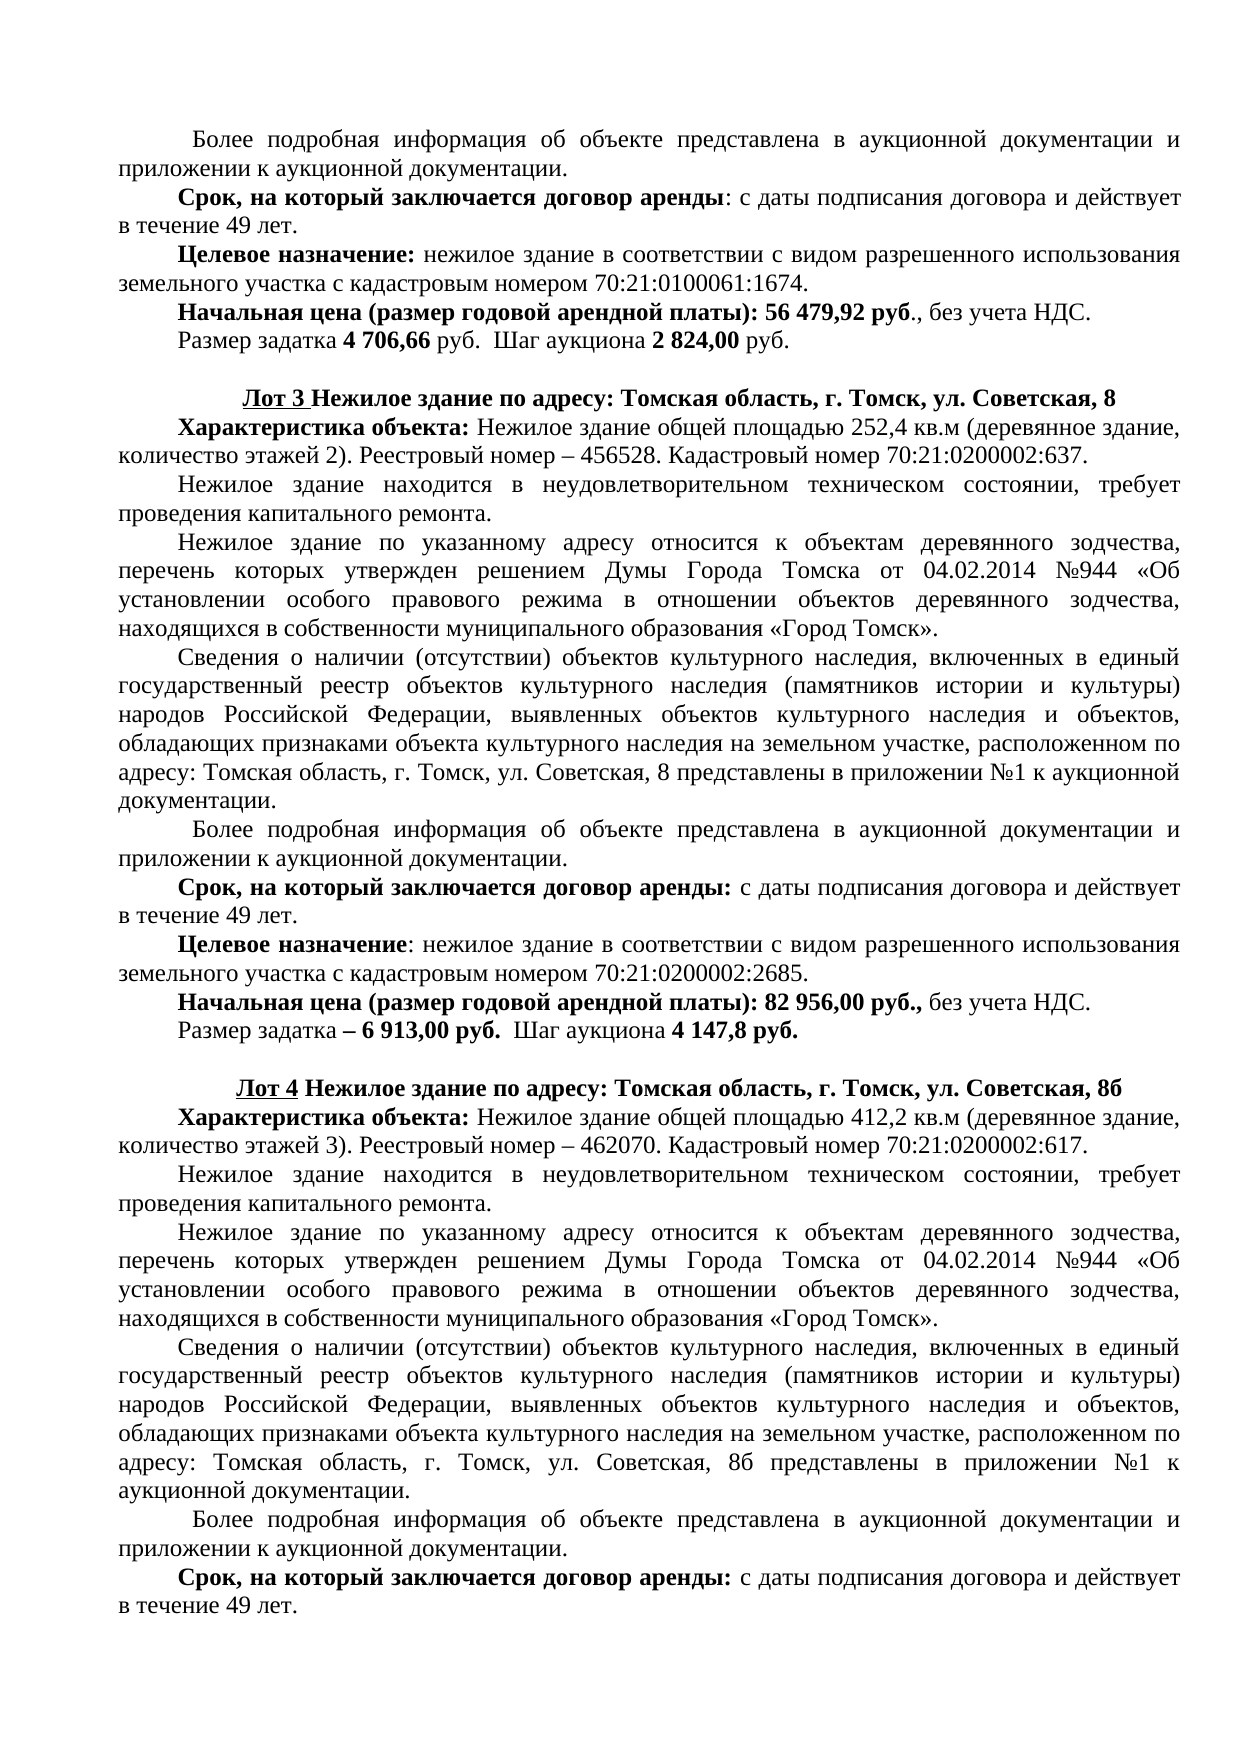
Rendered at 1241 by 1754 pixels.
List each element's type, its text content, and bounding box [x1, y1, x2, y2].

text Более подробная информация об объекте представлена в аукционной документации и приложении к аукционной документации. [118, 124, 1181, 182]
text Нежилое здание находится в неудовлетворительном техническом состоянии, требует проведения капитального ремонта. [118, 469, 1181, 527]
text Сведения о наличии (отсутствии) объектов культурного наследия, включенных в единый государственный реестр объектов культурного наследия (памятников истории и культуры) народов Российской Федерации, выявленных объектов культурного наследия и объектов, обладающих признаками объекта культурного наследия на земельном участке, расположенном по адресу: Томская область, г. Томск, ул. Советская, 8 представлены в приложении №1 к аукционной документации. [118, 642, 1181, 814]
text Характеристика объекта: Нежилое здание общей площадью 412,2 кв.м (деревянное здание, количество этажей 3). Реестровый номер – 462070. Кадастровый номер 70:21:0200002:617. [118, 1102, 1181, 1159]
text Нежилое здание находится в неудовлетворительном техническом состоянии, требует проведения капитального ремонта. [118, 1159, 1181, 1217]
text Лот 3 Нежилое здание по адресу: Томская область, г. Томск, ул. Советская, 8 [118, 383, 1181, 412]
text Нежилое здание по указанному адресу относится к объектам деревянного зодчества, перечень которых утвержден решением Думы Города Томска от 04.02.2014 №944 «Об установлении особого правового режима в отношении объектов деревянного зодчества, находящихся в собственности муниципального образования «Город Томск». [118, 1217, 1181, 1332]
text Лот 4 Нежилое здание по адресу: Томская область, г. Томск, ул. Советская, 8б [118, 1073, 1181, 1102]
text Срок, на который заключается договор аренды: с даты подписания договора и действует в течение 49 лет. [118, 1562, 1181, 1619]
text Срок, на который заключается договор аренды: с даты подписания договора и действует в течение 49 лет. [118, 872, 1181, 929]
text Целевое назначение: нежилое здание в соответствии с видом разрешенного использования земельного участка с кадастровым номером 70:21:0100061:1674. [118, 239, 1181, 297]
text Более подробная информация об объекте представлена в аукционной документации и приложении к аукционной документации. [118, 814, 1181, 872]
text Более подробная информация об объекте представлена в аукционной документации и приложении к аукционной документации. [118, 1504, 1181, 1562]
text Начальная цена (размер годовой арендной платы): 56 479,92 руб., без учета НДС. [118, 297, 1181, 325]
text Размер задатка 4 706,66 руб. Шаг аукциона 2 824,00 руб. [118, 325, 1181, 354]
text Размер задатка – 6 913,00 руб. Шаг аукциона 4 147,8 руб. [118, 1015, 1181, 1044]
text Начальная цена (размер годовой арендной платы): 82 956,00 руб., без учета НДС. [118, 987, 1181, 1015]
text Нежилое здание по указанному адресу относится к объектам деревянного зодчества, перечень которых утвержден решением Думы Города Томска от 04.02.2014 №944 «Об установлении особого правового режима в отношении объектов деревянного зодчества, находящихся в собственности муниципального образования «Город Томск». [118, 527, 1181, 642]
text Целевое назначение: нежилое здание в соответствии с видом разрешенного использования земельного участка с кадастровым номером 70:21:0200002:2685. [118, 929, 1181, 987]
text Характеристика объекта: Нежилое здание общей площадью 252,4 кв.м (деревянное здание, количество этажей 2). Реестровый номер – 456528. Кадастровый номер 70:21:0200002:637. [118, 412, 1181, 469]
text Сведения о наличии (отсутствии) объектов культурного наследия, включенных в единый государственный реестр объектов культурного наследия (памятников истории и культуры) народов Российской Федерации, выявленных объектов культурного наследия и объектов, обладающих признаками объекта культурного наследия на земельном участке, расположенном по адресу: Томская область, г. Томск, ул. Советская, 8б представлены в приложении №1 к аукционной документации. [118, 1332, 1181, 1504]
text Срок, на который заключается договор аренды: с даты подписания договора и действует в течение 49 лет. [118, 182, 1181, 239]
